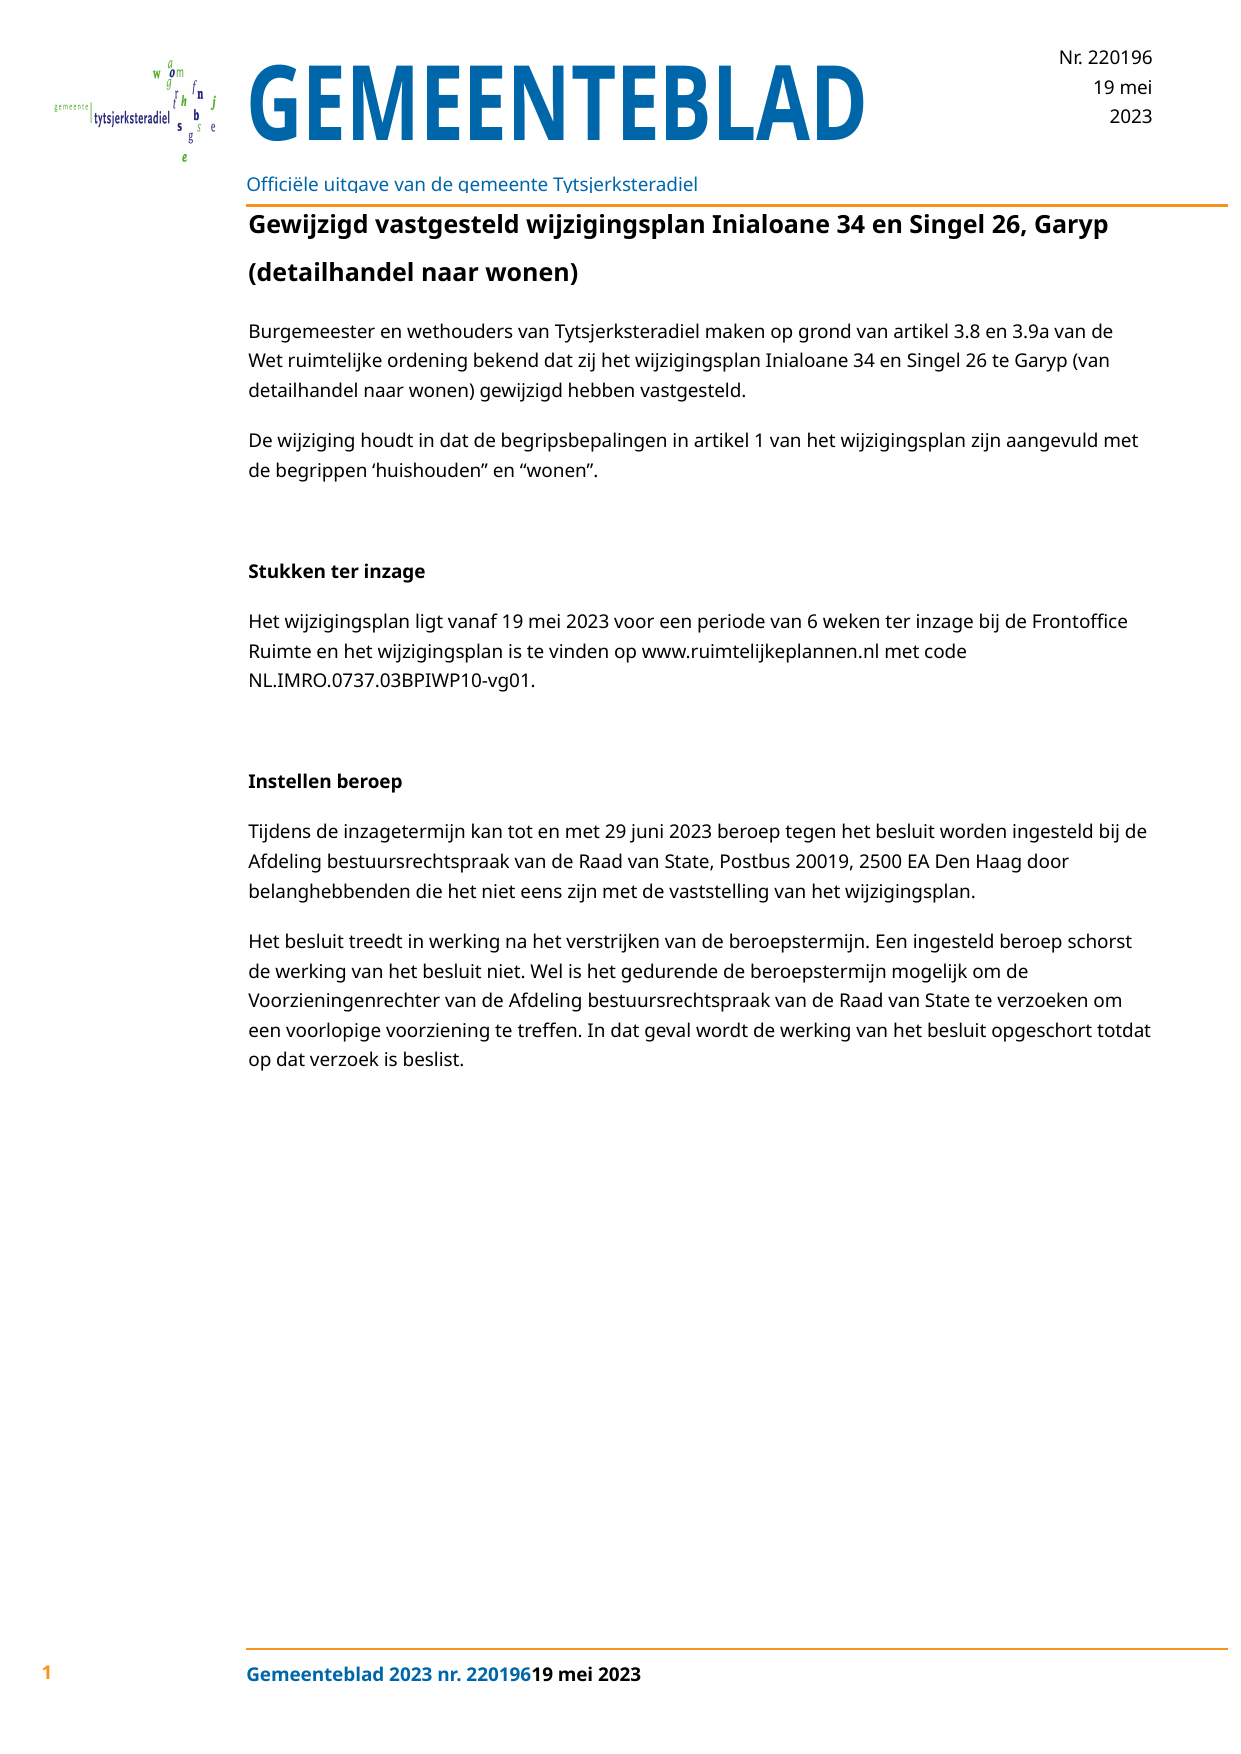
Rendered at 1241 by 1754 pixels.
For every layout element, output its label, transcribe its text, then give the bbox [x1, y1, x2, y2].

text Burgemeester en wethouders van Tytsjerksteradiel maken op grond van artikel 3.8 en 3.9a van de Wet ruimtelijke ordening bekend dat zij het wijzigingsplan Inialoane 34 en Singel 26 te Garyp (van detailhandel naar wonen) gewijzigd hebben vastgesteld. [248, 318, 1152, 403]
text Het besluit treedt in werking na het verstrijken van de beroepstermijn. Een ingesteld beroep schorst de werking van het besluit niet. Wel is het gedurende de beroepstermijn mogelijk om de Voorzieningenrechter van de Afdeling bestuursrechtspraak van de Raad van State te verzoeken om een voorlopige voorziening te treffen. In dat geval wordt de werking van het besluit opgeschort totdat op dat verzoek is beslist. [248, 928, 1152, 1072]
text De wijziging houdt in dat de begripsbepalingen in artikel 1 van het wijzigingsplan zijn aangevuld met de begrippen ‘huishouden” en “wonen”. [248, 427, 1152, 483]
text Het wijzigingsplan ligt vanaf 19 mei 2023 voor een periode van 6 weken ter inzage bij de Frontoffice Ruimte en het wijzigingsplan is te vinden op www.ruimtelijkeplannen.nl met code NL.IMRO.0737.03BPIWP10-vg01. [248, 608, 1152, 693]
picture [41, 47, 231, 172]
text Stukken ter inzage [248, 558, 1152, 584]
text Instellen beroep [248, 768, 1152, 794]
text Gewijzigd vastgesteld wijzigingsplan Inialoane 34 en Singel 26, Garyp (detailhandel naar wonen) [248, 207, 1152, 288]
text Tijdens de inzagetermijn kan tot en met 29 juni 2023 beroep tegen het besluit worden ingesteld bij de Afdeling bestuursrechtspraak van de Raad van State, Postbus 20019, 2500 EA Den Haag door belanghebbenden die het niet eens zijn met de vaststelling van het wijzigingsplan. [248, 819, 1152, 904]
